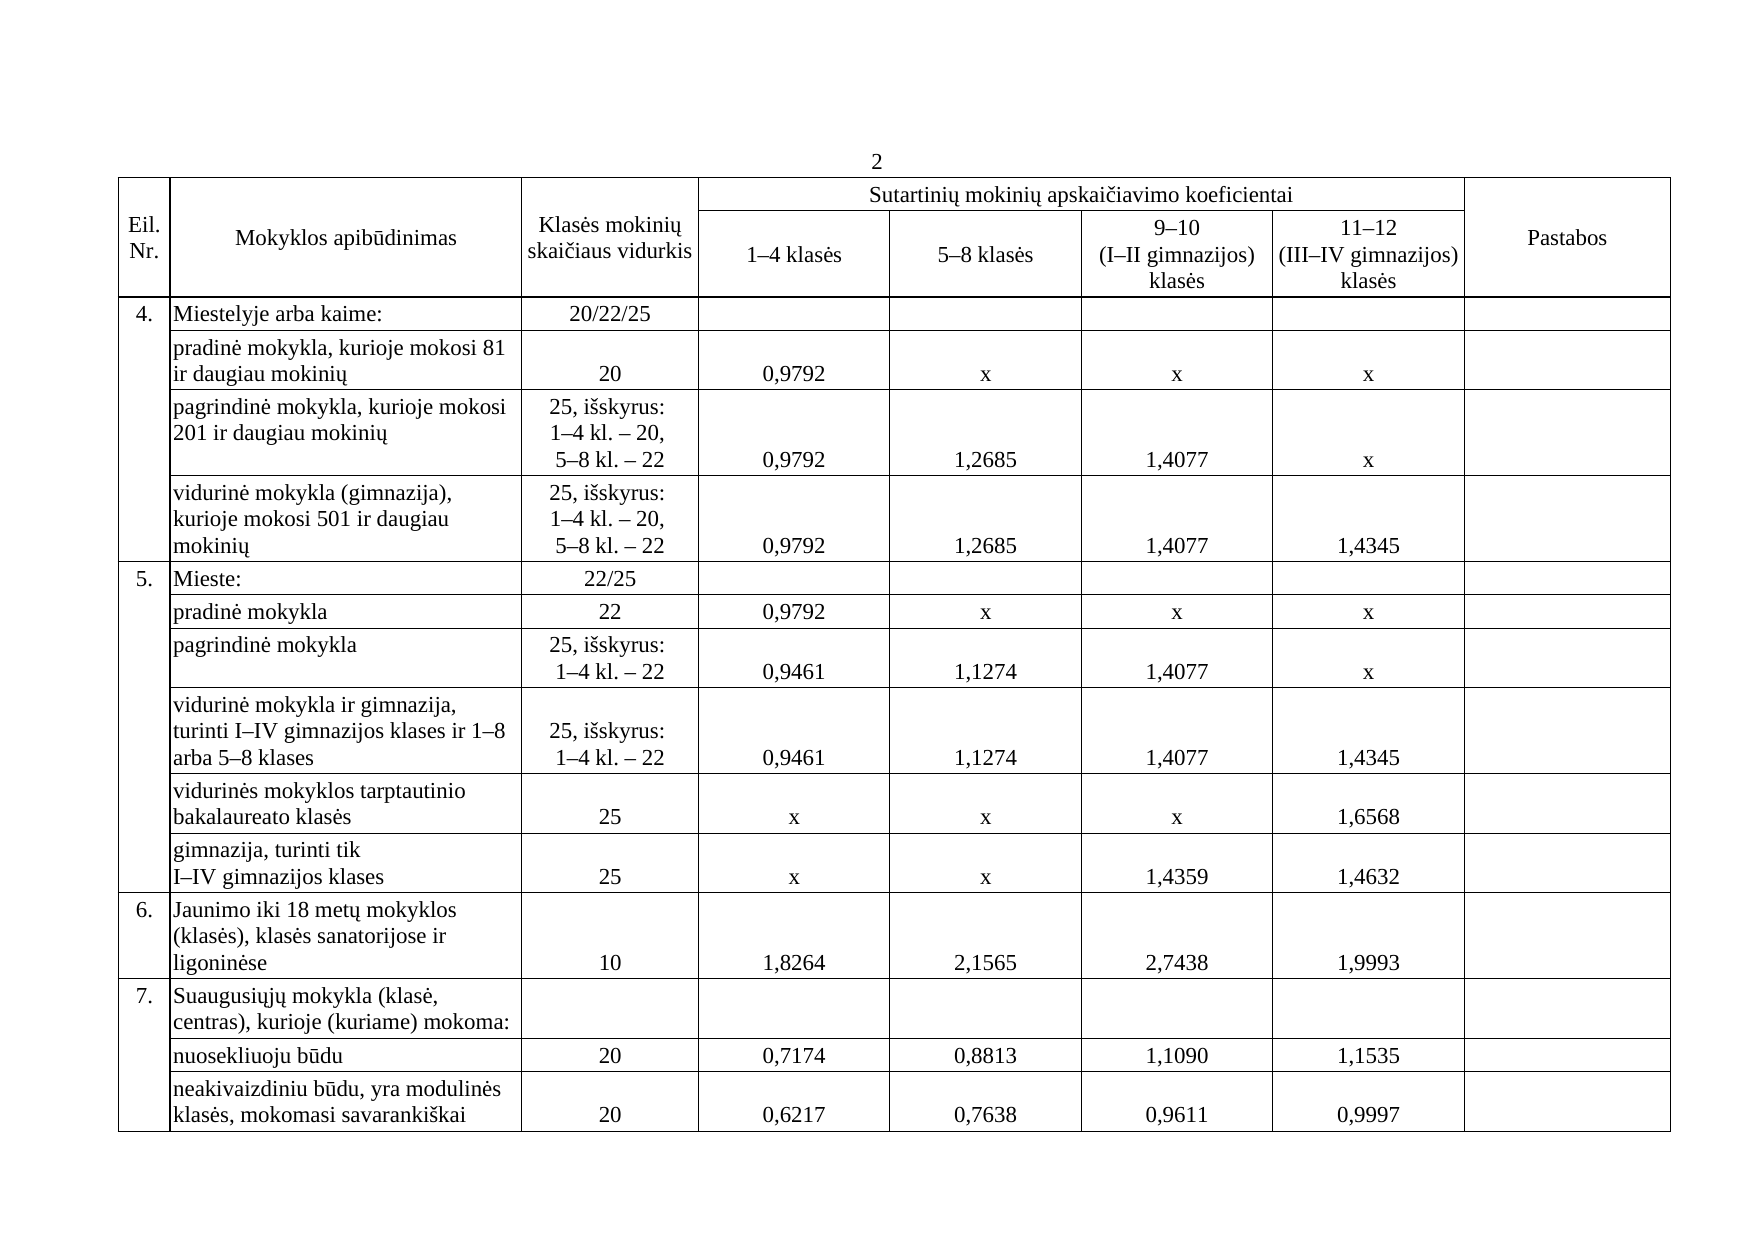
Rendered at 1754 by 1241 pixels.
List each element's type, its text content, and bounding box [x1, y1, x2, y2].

table_cell [1671, 833, 1676, 892]
table_cell pagrindinė mokykla [171, 629, 521, 687]
table_cell [1273, 562, 1464, 594]
table_cell Jaunimo iki 18 metų mokyklos (klasės), klasės sanatorijose ir ligoninėse [171, 893, 521, 978]
table_cell 2,7438 [1082, 893, 1272, 978]
table_cell x [1273, 390, 1464, 475]
table_header Klasės mokinių skaičiaus vidurkis [522, 178, 698, 296]
table_cell 5–8 klasės [890, 211, 1081, 296]
table_cell 25 [522, 834, 698, 892]
table_cell 0,7638 [890, 1072, 1081, 1131]
table_cell Miestelyje arba kaime: [171, 298, 521, 329]
table_cell [1671, 561, 1676, 594]
table_cell x [1082, 331, 1272, 389]
table_cell [1465, 1039, 1670, 1071]
table_cell [1671, 389, 1676, 475]
table_cell neakivaizdiniu būdu, yra modulinės klasės, mokomasi savarankiškai [171, 1072, 521, 1131]
table_cell 1,4077 [1082, 629, 1272, 687]
table_cell 20/22/25 [522, 298, 698, 329]
table_cell x [1273, 629, 1464, 687]
table_cell x [699, 834, 889, 892]
table_cell 25, išskyrus: 1–4 kl. – 22 [522, 629, 698, 687]
table_cell gimnazija, turinti tik I–IV gimnazijos klases [171, 834, 521, 892]
table_cell 1,8264 [699, 893, 889, 978]
table_cell Suaugusiųjų mokykla (klasė, centras), kurioje (kuriame) mokoma: [171, 979, 521, 1038]
table_cell [1671, 628, 1676, 687]
table_cell 20 [522, 331, 698, 389]
table_cell 0,7174 [699, 1039, 889, 1071]
table_cell 1,1274 [890, 629, 1081, 687]
table_cell 0,9461 [699, 629, 889, 687]
table_cell pradinė mokykla, kurioje mokosi 81 ir daugiau mokinių [171, 331, 521, 389]
table_cell 20 [522, 1039, 698, 1071]
table_cell vidurinė mokykla (gimnazija), kurioje mokosi 501 ir daugiau mokinių [171, 476, 521, 561]
table_cell 1,4077 [1082, 390, 1272, 475]
table_cell 6. [119, 893, 169, 978]
table_cell 1,1535 [1273, 1039, 1464, 1071]
table_cell 5. [119, 562, 169, 892]
table_cell [1465, 1072, 1670, 1131]
table_cell 9–10 (I–II gimnazijos) klasės [1082, 211, 1272, 296]
table_cell 1,6568 [1273, 774, 1464, 833]
table_cell 1,9993 [1273, 893, 1464, 978]
table_cell pradinė mokykla [171, 595, 521, 627]
table_cell [1273, 298, 1464, 329]
table_cell x [1273, 595, 1464, 627]
table_cell 1,1090 [1082, 1039, 1272, 1071]
table_cell 25, išskyrus: 1–4 kl. – 20, 5–8 kl. – 22 [522, 390, 698, 475]
table_cell 20 [522, 1072, 698, 1131]
table_cell 0,9611 [1082, 1072, 1272, 1131]
table_cell [1465, 298, 1670, 329]
table_cell x [699, 774, 889, 833]
table_cell 0,9792 [699, 390, 889, 475]
table_cell 1,4077 [1082, 688, 1272, 773]
table_cell 22/25 [522, 562, 698, 594]
table_cell 1,2685 [890, 476, 1081, 561]
table_cell [890, 562, 1081, 594]
table_cell [1082, 298, 1272, 329]
table_cell [1671, 1038, 1676, 1071]
table_cell x [890, 595, 1081, 627]
table_cell [1671, 594, 1676, 627]
table_cell vidurinės mokyklos tarptautinio bakalaureato klasės [171, 774, 521, 833]
table_cell [1465, 562, 1670, 594]
table_cell 0,9792 [699, 595, 889, 627]
table_cell [1465, 774, 1670, 833]
table_cell [1273, 979, 1464, 1038]
table_cell 0,8813 [890, 1039, 1081, 1071]
table_cell 2,1565 [890, 893, 1081, 978]
table_cell 0,9792 [699, 331, 889, 389]
table_cell Mieste: [171, 562, 521, 594]
table_cell [1465, 629, 1670, 687]
table_cell 0,9997 [1273, 1072, 1464, 1131]
table_cell [1465, 834, 1670, 892]
table_cell 1,4359 [1082, 834, 1272, 892]
table_cell nuosekliuoju būdu [171, 1039, 521, 1071]
table_cell 1,4345 [1273, 688, 1464, 773]
table_cell 0,9461 [699, 688, 889, 773]
table_cell 1,1274 [890, 688, 1081, 773]
table_cell 1,4345 [1273, 476, 1464, 561]
table_cell [1671, 978, 1676, 1038]
table_cell x [1082, 774, 1272, 833]
table_cell [699, 979, 889, 1038]
table_cell x [890, 331, 1081, 389]
table_cell x [890, 774, 1081, 833]
table_header Sutartinių mokinių apskaičiavimo koeficientai [699, 178, 1464, 210]
table_cell 25, išskyrus: 1–4 kl. – 20, 5–8 kl. – 22 [522, 476, 698, 561]
table_cell [1465, 331, 1670, 389]
table_cell vidurinė mokykla ir gimnazija, turinti I–IV gimnazijos klases ir 1–8 arba 5–8 klases [171, 688, 521, 773]
table_cell 0,6217 [699, 1072, 889, 1131]
table_cell [1465, 390, 1670, 475]
table_cell [1465, 595, 1670, 627]
table_cell [890, 979, 1081, 1038]
table_cell [699, 562, 889, 594]
table_cell 0,9792 [699, 476, 889, 561]
table_cell [890, 298, 1081, 329]
table_cell 10 [522, 893, 698, 978]
table_cell x [1082, 595, 1272, 627]
table_header [1671, 177, 1676, 210]
table_cell [1465, 893, 1670, 978]
table_cell [1671, 330, 1676, 389]
table_cell 22 [522, 595, 698, 627]
table_cell [1082, 979, 1272, 1038]
table_cell [1671, 687, 1676, 773]
table_cell [1082, 562, 1272, 594]
table_cell x [1273, 331, 1464, 389]
table_cell 25, išskyrus: 1–4 kl. – 22 [522, 688, 698, 773]
table_cell x [890, 834, 1081, 892]
table_cell [1465, 688, 1670, 773]
table_cell [1465, 476, 1670, 561]
table_cell [1671, 475, 1676, 561]
table_cell [1671, 892, 1676, 978]
table_cell [699, 298, 889, 329]
table_cell 1,4632 [1273, 834, 1464, 892]
table_cell 11–12 (III–IV gimnazijos) klasės [1273, 211, 1464, 296]
table_header Mokyklos apibūdinimas [171, 178, 521, 296]
table_cell [1671, 296, 1676, 329]
table_header Pastabos [1465, 178, 1670, 296]
table_cell 1,4077 [1082, 476, 1272, 561]
table_cell [1671, 773, 1676, 833]
table_cell 4. [119, 298, 169, 561]
table_cell [522, 979, 698, 1038]
table_cell 1,2685 [890, 390, 1081, 475]
table_cell [1465, 979, 1670, 1038]
table_cell [1671, 1071, 1676, 1131]
table_cell 7. [119, 979, 169, 1131]
table_cell pagrindinė mokykla, kurioje mokosi 201 ir daugiau mokinių [171, 390, 521, 475]
table_cell 1–4 klasės [699, 211, 889, 296]
table_cell [1671, 210, 1676, 296]
table_header Eil. Nr. [119, 178, 169, 296]
table_cell 25 [522, 774, 698, 833]
